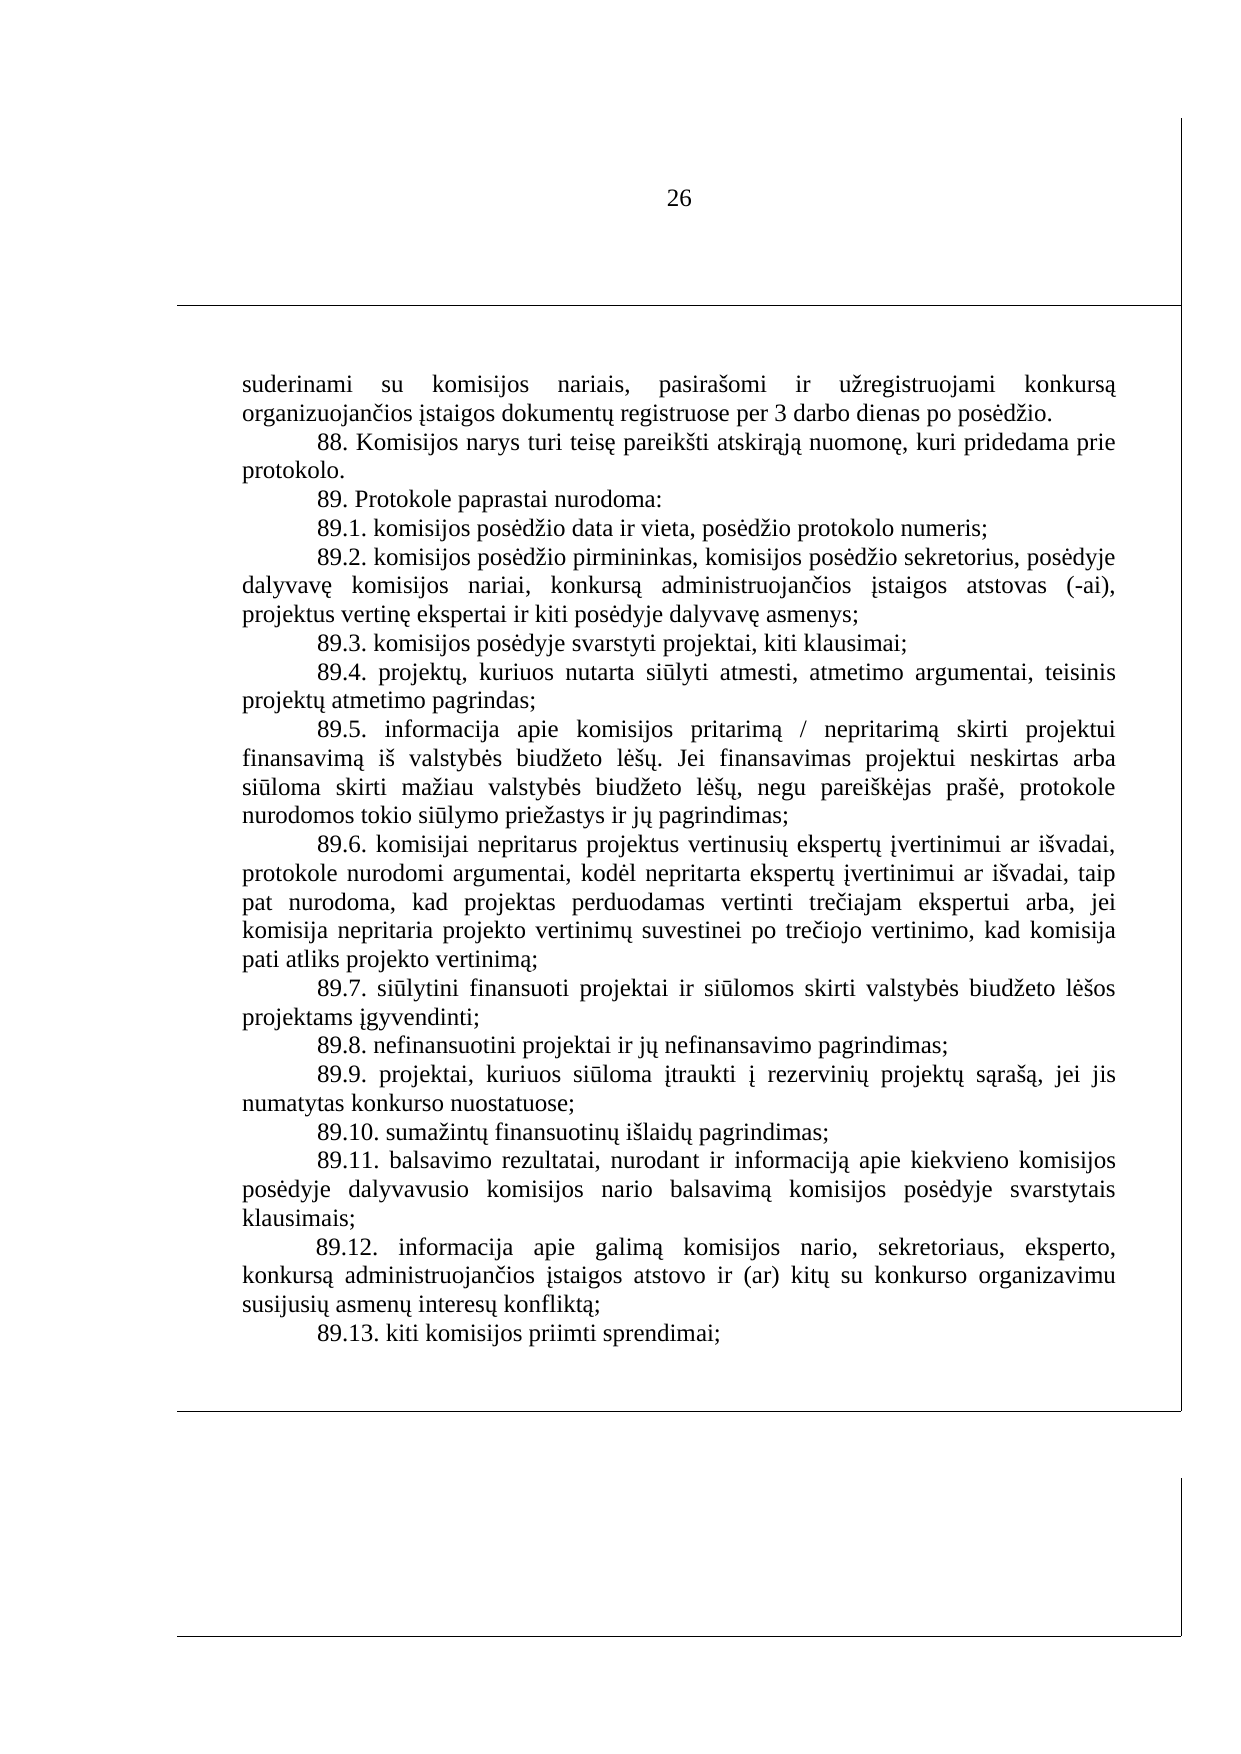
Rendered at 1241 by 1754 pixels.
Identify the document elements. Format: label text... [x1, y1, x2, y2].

text 89.10. sumažintų finansuotinų išlaidų pagrindimas; [177, 1117, 1181, 1146]
text 89.8. nefinansuotini projektai ir jų nefinansavimo pagrindimas; [177, 1031, 1181, 1059]
text 89.13. kiti komisijos priimti sprendimai; [177, 1318, 1181, 1411]
text 89.12. informacija apie galimą komisijos nario, sekretoriaus, eksperto, konkursą administruojančios įstaigos atstovo ir (ar) kitų su konkurso organizavimu susijusių asmenų interesų konfliktą; [177, 1232, 1181, 1318]
text 89.3. komisijos posėdyje svarstyti projektai, kiti klausimai; [177, 628, 1181, 657]
text 89.5. informacija apie komisijos pritarimą / nepritarimą skirti projektui finansavimą iš valstybės biudžeto lėšų. Jei finansavimas projektui neskirtas arba siūloma skirti mažiau valstybės biudžeto lėšų, negu pareiškėjas prašė, protokole nurodomos tokio siūlymo priežastys ir jų pagrindimas; [177, 714, 1181, 829]
text 89.1. komisijos posėdžio data ir vieta, posėdžio protokolo numeris; [177, 513, 1181, 542]
text 89.6. komisijai nepritarus projektus vertinusių ekspertų įvertinimui ar išvadai, protokole nurodomi argumentai, kodėl nepritarta ekspertų įvertinimui ar išvadai, taip pat nurodoma, kad projektas perduodamas vertinti trečiajam ekspertui arba, jei komisija nepritaria projekto vertinimų suvestinei po trečiojo vertinimo, kad komisija pati atliks projekto vertinimą; [177, 829, 1181, 973]
text 89. Protokole paprastai nurodoma: [177, 484, 1181, 513]
text suderinami su komisijos nariais, pasirašomi ir užregistruojami konkursą organizuojančios įstaigos dokumentų registruose per 3 darbo dienas po posėdžio. [177, 305, 1181, 427]
text 88. Komisijos narys turi teisę pareikšti atskirąją nuomonę, kuri pridedama prie protokolo. [177, 427, 1181, 484]
text 89.11. balsavimo rezultatai, nurodant ir informaciją apie kiekvieno komisijos posėdyje dalyvavusio komisijos nario balsavimą komisijos posėdyje svarstytais klausimais; [177, 1146, 1181, 1232]
text 89.9. projektai, kuriuos siūloma įtraukti į rezervinių projektų sąrašą, jei jis numatytas konkurso nuostatuose; [177, 1059, 1181, 1117]
text 89.7. siūlytini finansuoti projektai ir siūlomos skirti valstybės biudžeto lėšos projektams įgyvendinti; [177, 973, 1181, 1031]
text 89.2. komisijos posėdžio pirmininkas, komisijos posėdžio sekretorius, posėdyje dalyvavę komisijos nariai, konkursą administruojančios įstaigos atstovas (-ai), projektus vertinę ekspertai ir kiti posėdyje dalyvavę asmenys; [177, 542, 1181, 628]
text 89.4. projektų, kuriuos nutarta siūlyti atmesti, atmetimo argumentai, teisinis projektų atmetimo pagrindas; [177, 657, 1181, 714]
